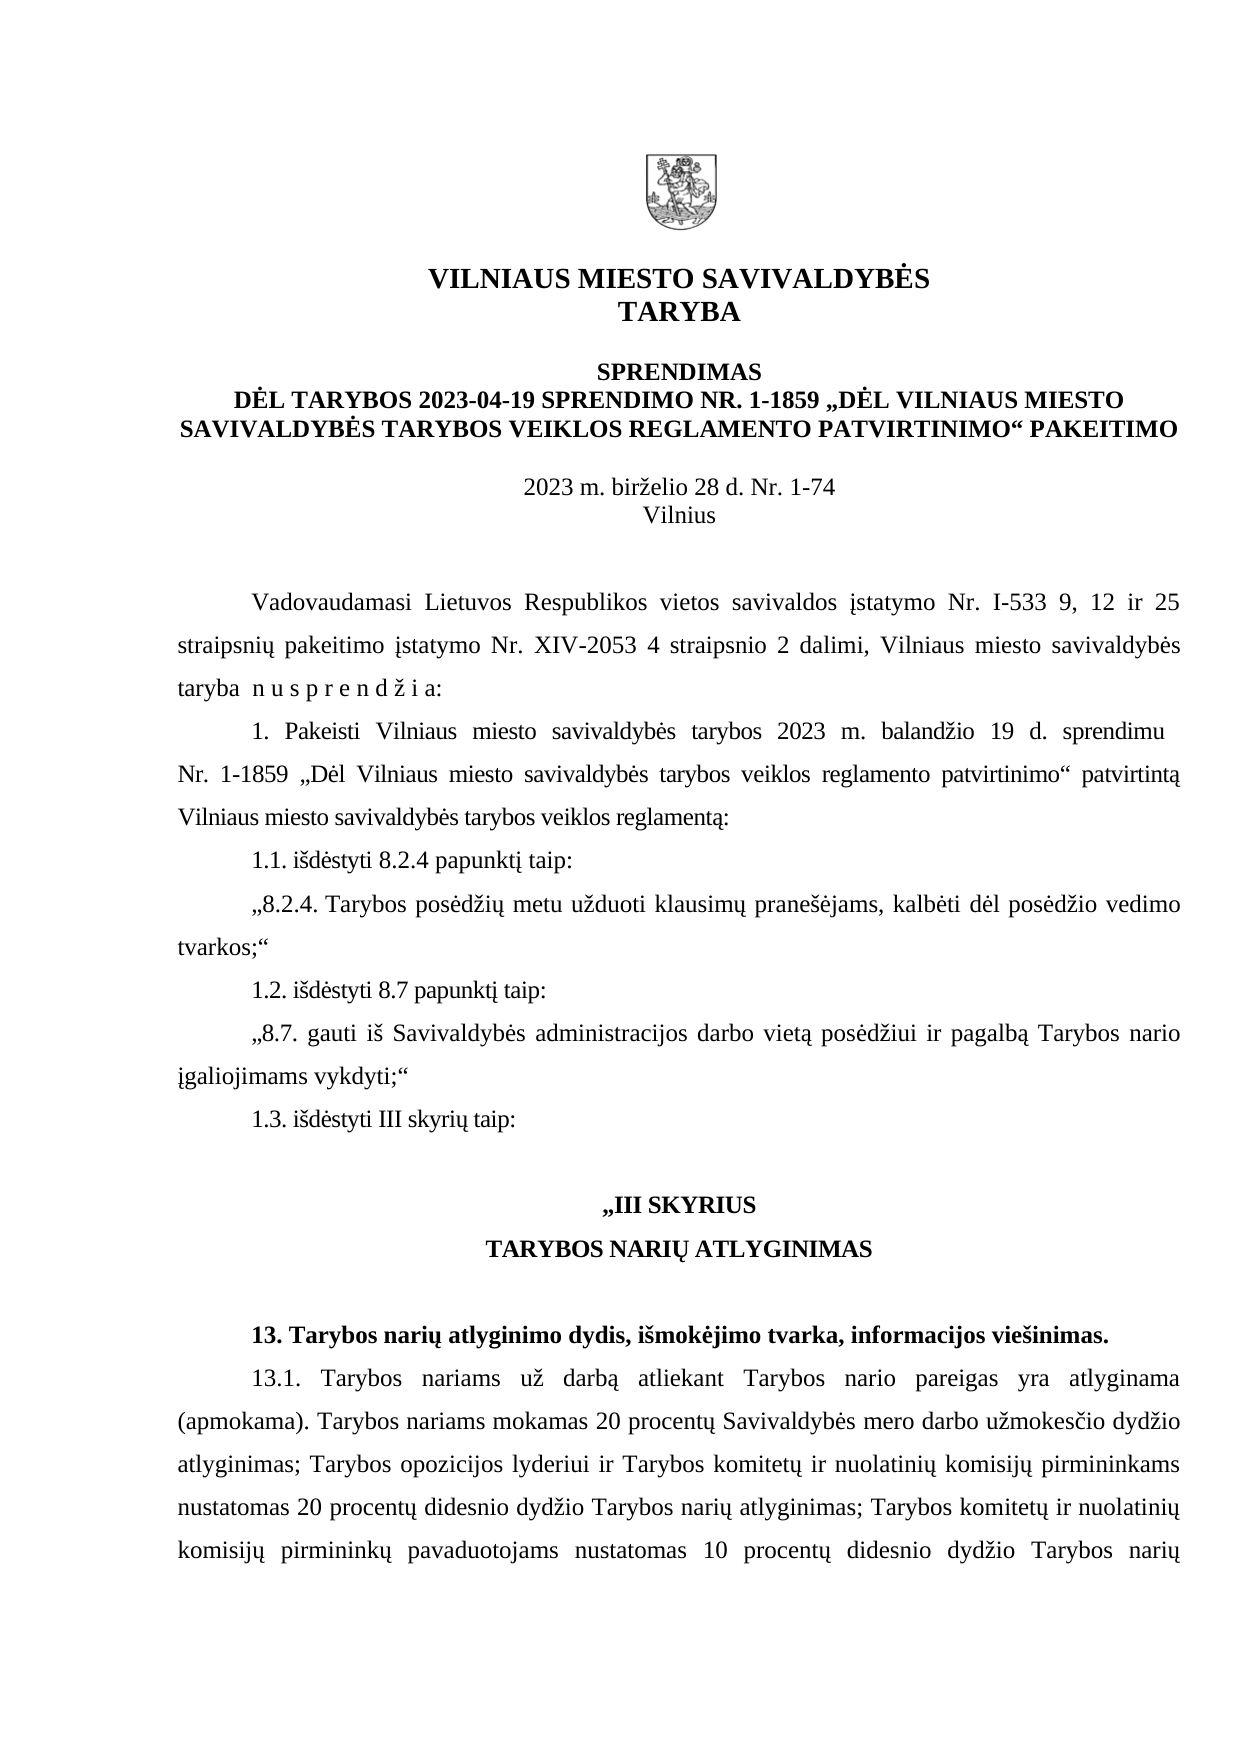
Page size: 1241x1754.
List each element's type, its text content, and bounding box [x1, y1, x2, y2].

text 13. Tarybos narių atlyginimo dydis, išmokėjimo tvarka, informacijos viešinimas. [177, 1320, 1181, 1349]
text SPRENDIMAS [177, 357, 1181, 386]
text TARYBOS NARIŲ ATLYGINIMAS [177, 1234, 1181, 1262]
text 13.1. Tarybos nariams už darbą atliekant Tarybos nario pareigas yra atlyginama (apmokama). Tarybos nariams mokamas 20 procentų Savivaldybės mero darbo užmokesčio dydžio atlyginimas; Tarybos opozicijos lyderiui ir Tarybos komitetų ir nuolatinių komisijų pirmininkams nustatomas 20 procentų didesnio dydžio Tarybos narių atlyginimas; Tarybos komitetų ir nuolatinių komisijų pirmininkų pavaduotojams nustatomas 10 procentų didesnio dydžio Tarybos narių [177, 1363, 1181, 1564]
text „8.7. gauti iš Savivaldybės administracijos darbo vietą posėdžiui ir pagalbą Tarybos nario įgaliojimams vykdyti;“ [177, 1018, 1181, 1090]
text 1.2. išdėstyti 8.7 papunktį taip: [177, 975, 1181, 1004]
text Vadovaudamasi Lietuvos Respublikos vietos savivaldos įstatymo Nr. I-533 9, 12 ir 25 straipsnių pakeitimo įstatymo Nr. XIV-2053 4 straipsnio 2 dalimi, Vilniaus miesto savivaldybės taryba n u s p r e n d ž i a: [177, 587, 1181, 702]
text DĖL TARYBOS 2023-04-19 SPRENDIMO NR. 1-1859 „DĖL VILNIAUS MIESTO SAVIVALDYBĖS TARYBOS VEIKLOS REGLAMENTO PATVIRTINIMO“ PAKEITIMO [177, 386, 1181, 443]
text 1. Pakeisti Vilniaus miesto savivaldybės tarybos 2023 m. balandžio 19 d. sprendimu Nr. 1-1859 „Dėl Vilniaus miesto savivaldybės tarybos veiklos reglamento patvirtinimo“ patvirtintą Vilniaus miesto savivaldybės tarybos veiklos reglamentą: [177, 716, 1181, 831]
text „8.2.4. Tarybos posėdžių metu užduoti klausimų pranešėjams, kalbėti dėl posėdžio vedimo tvarkos;“ [177, 889, 1181, 961]
text VILNIAUS MIESTO SAVIVALDYBĖS [177, 261, 1181, 294]
text TARYBA [177, 294, 1181, 328]
text Vilnius [177, 501, 1181, 529]
text 1.3. išdėstyti III skyrių taip: [177, 1104, 1181, 1133]
text 1.1. išdėstyti 8.2.4 papunktį taip: [177, 846, 1181, 874]
text „III SKYRIUS [177, 1191, 1181, 1219]
text 2023 m. birželio 28 d. Nr. 1-74 [177, 472, 1181, 501]
